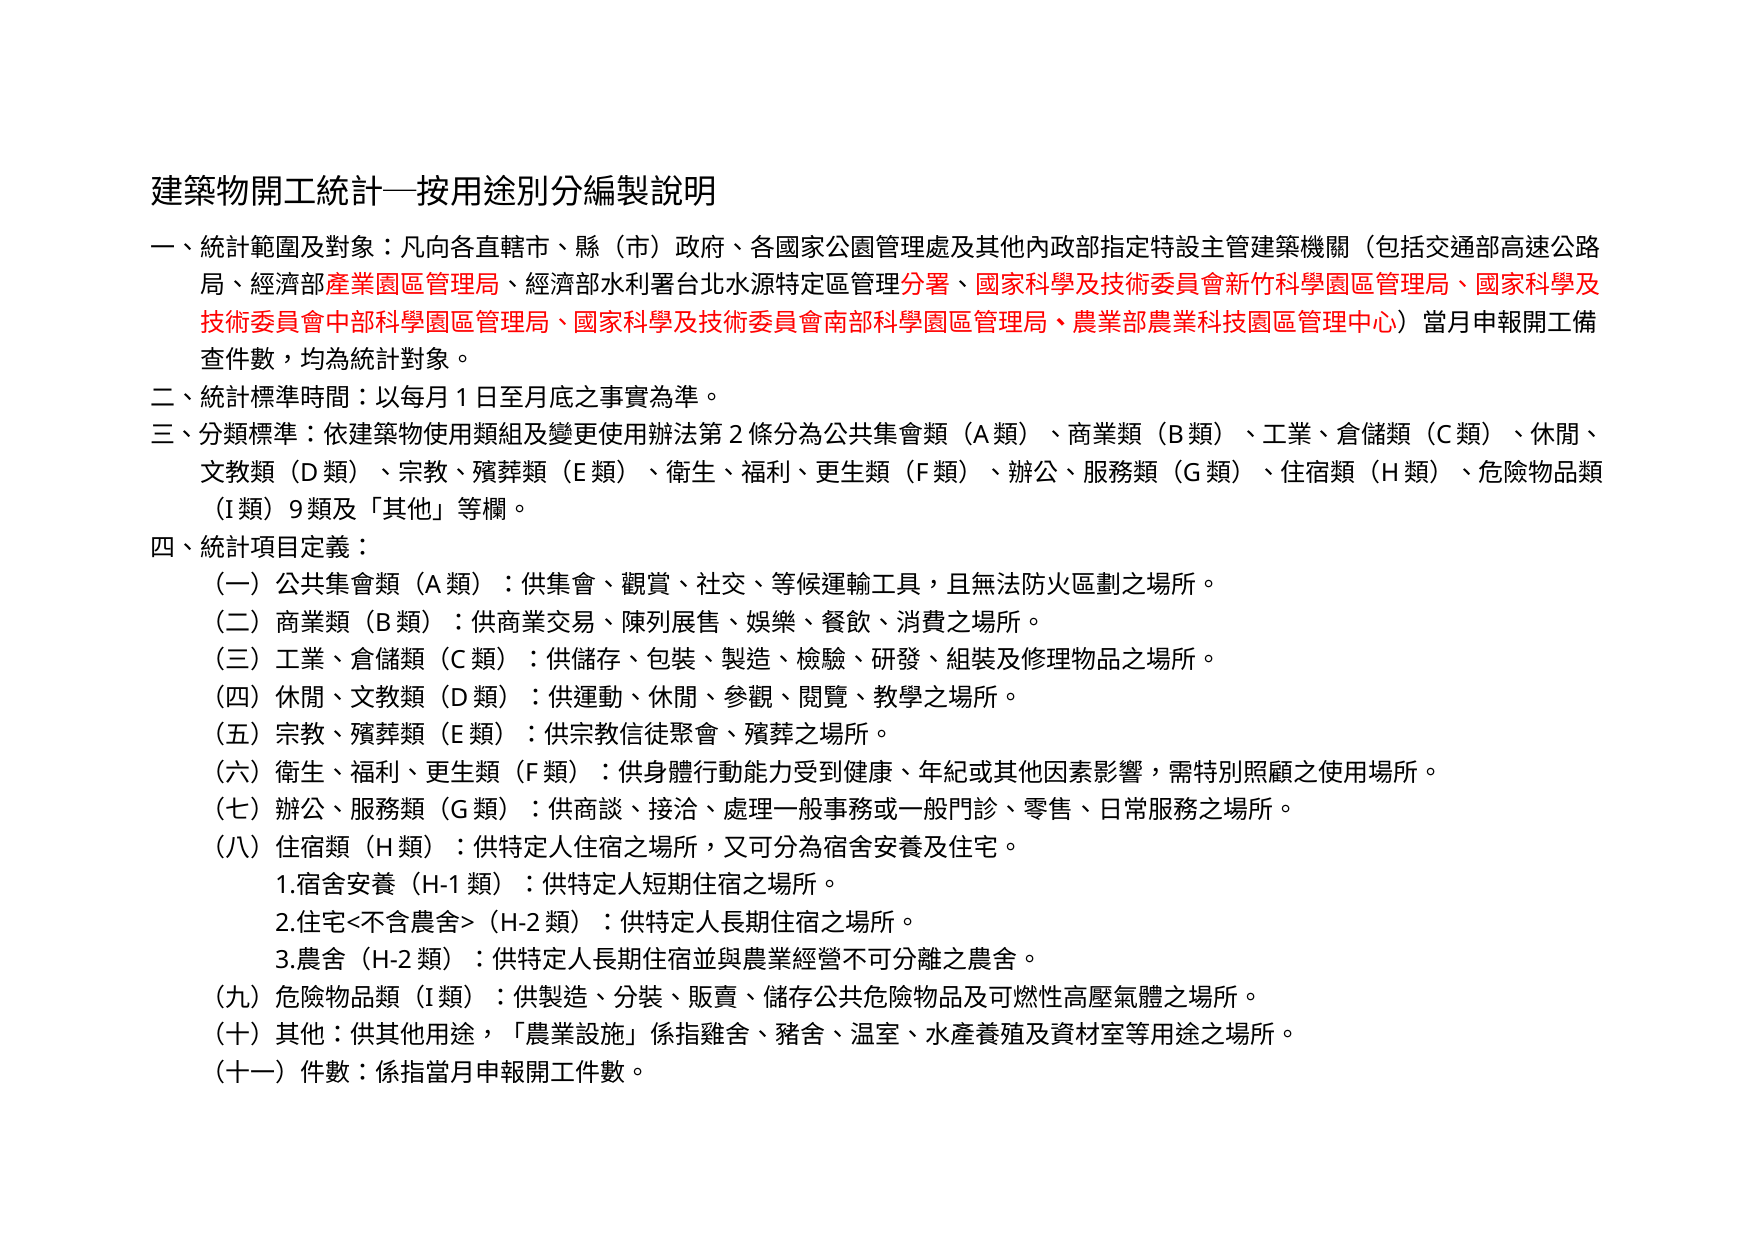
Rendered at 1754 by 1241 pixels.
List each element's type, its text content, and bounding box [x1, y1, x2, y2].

text 一、統計範圍及對象：凡向各直轄市、縣（市）政府、各國家公園管理處及其他內政部指定特設主管建築機關（包括交通部高速公路 [150, 226, 1604, 264]
text 局、經濟部產業園區管理局、經濟部水利署台北水源特定區管理分署、國家科學及技術委員會新竹科學園區管理局、國家科學及 [200, 264, 1604, 301]
text 三、分類標準：依建築物使用類組及變更使用辦法第2條分為公共集會類（A類）、商業類（B類）、工業、倉儲類（C類）、休閒、 [150, 414, 1604, 451]
text 四、統計項目定義： [150, 526, 1604, 564]
text （二）商業類（B類）：供商業交易、陳列展售、娛樂、餐飲、消費之場所。 [200, 601, 1604, 639]
text （十一）件數：係指當月申報開工件數。 [200, 1051, 1604, 1089]
text 3.農舍（H-2類）：供特定人長期住宿並與農業經營不可分離之農舍。 [275, 939, 1604, 976]
text 二、統計標準時間：以每月1日至月底之事實為準。 [150, 376, 1604, 414]
text （三）工業、倉儲類（C類）：供儲存、包裝、製造、檢驗、研發、組裝及修理物品之場所。 [200, 639, 1604, 676]
text （四）休閒、文教類（D類）：供運動、休閒、參觀、閱覽、教學之場所。 [200, 676, 1604, 714]
text （九）危險物品類（I類）：供製造、分裝、販賣、儲存公共危險物品及可燃性高壓氣體之場所。 [200, 976, 1604, 1014]
text （十）其他：供其他用途，「農業設施」係指雞舍、豬舍、温室、水產養殖及資材室等用途之場所。 [200, 1014, 1604, 1051]
text （一）公共集會類（A類）：供集會、觀賞、社交、等候運輸工具，且無法防火區劃之場所。 [200, 564, 1604, 601]
text （五）宗教、殯葬類（E類）：供宗教信徒聚會、殯葬之場所。 [200, 714, 1604, 751]
text （六）衛生、福利、更生類（F類）：供身體行動能力受到健康、年紀或其他因素影響，需特別照顧之使用場所。 [200, 751, 1604, 789]
text 2.住宅<不含農舍>（H-2類）：供特定人長期住宿之場所。 [275, 901, 1604, 939]
text （I類）9類及「其他」等欄。 [200, 489, 1604, 526]
text 技術委員會中部科學園區管理局、國家科學及技術委員會南部科學園區管理局、農業部農業科技園區管理中心）當月申報開工備 [200, 301, 1597, 339]
text （七）辦公、服務類（G類）：供商談、接洽、處理一般事務或一般門診、零售、日常服務之場所。 [200, 789, 1604, 826]
text 查件數，均為統計對象。 [200, 339, 1604, 376]
text 文教類（D類）、宗教、殯葬類（E類）、衛生、福利、更生類（F類）、辦公、服務類（G類）、住宿類（H類）、危險物品類 [200, 451, 1604, 489]
text （八）住宿類（H類）：供特定人住宿之場所，又可分為宿舍安養及住宅。 [200, 826, 1604, 864]
text 建築物開工統計─按用途別分編製說明 [150, 151, 1604, 226]
text 1.宿舍安養（H-1類）：供特定人短期住宿之場所。 [275, 864, 1604, 901]
